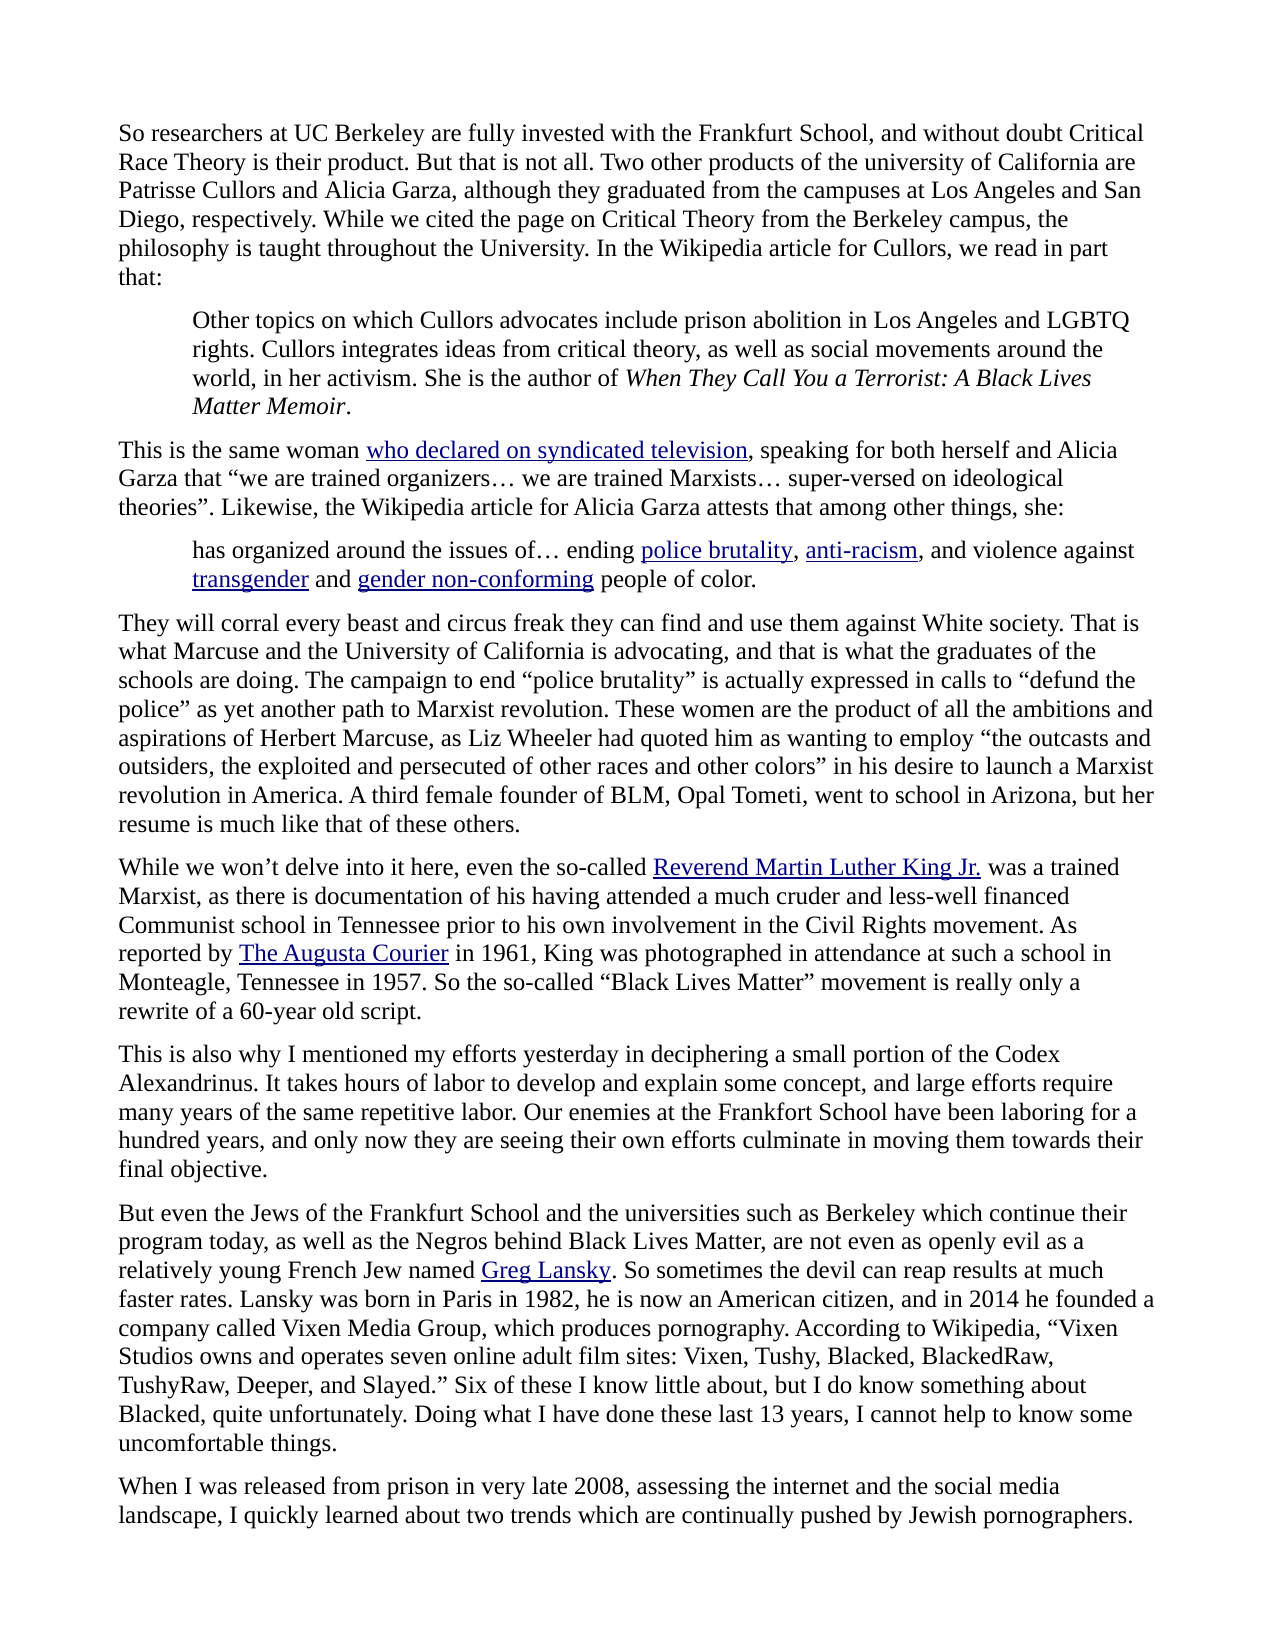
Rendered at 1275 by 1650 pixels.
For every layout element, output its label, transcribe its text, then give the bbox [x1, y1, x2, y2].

text Other topics on which Cullors advocates include prison abolition in Los Angeles and LGBTQ rights. Cullors integrates ideas from critical theory, as well as social movements around the world, in her activism. She is the author of When They Call You a Terrorist: A Black Lives Matter Memoir. [192, 305, 1157, 420]
text While we won’t delve into it here, even the so-called Reverend Martin Luther King Jr. was a trained Marxist, as there is documentation of his having attended a much cruder and less-well financed Communist school in Tennessee prior to his own involvement in the Civil Rights movement. As reported by The Augusta Courier in 1961, King was photographed in attendance at such a school in Monteagle, Tennessee in 1957. So the so-called “Black Lives Matter” movement is really only a rewrite of a 60-year old script. [118, 852, 1157, 1025]
text When I was released from prison in very late 2008, assessing the internet and the social media landscape, I quickly learned about two trends which are continually pushed by Jewish pornographers. [118, 1471, 1157, 1528]
text But even the Jews of the Frankfurt School and the universities such as Berkeley which continue their program today, as well as the Negros behind Black Lives Matter, are not even as openly evil as a relatively young French Jew named Greg Lansky. So sometimes the devil can reap results at much faster rates. Lansky was born in Paris in 1982, he is now an American citizen, and in 2014 he founded a company called Vixen Media Group, which produces pornography. According to Wikipedia, “Vixen Studios owns and operates seven online adult film sites: Vixen, Tushy, Blacked, BlackedRaw, TushyRaw, Deeper, and Slayed.” Six of these I know little about, but I do know something about Blacked, quite unfortunately. Doing what I have done these last 13 years, I cannot help to know some uncomfortable things. [118, 1198, 1157, 1456]
text has organized around the issues of… ending police brutality, anti-racism, and violence against transgender and gender non-conforming people of color. [192, 536, 1157, 593]
text This is also why I mentioned my efforts yesterday in deciphering a small portion of the Codex Alexandrinus. It takes hours of labor to develop and explain some concept, and large efforts require many years of the same repetitive labor. Our enemies at the Frankfort School have been laboring for a hundred years, and only now they are seeing their own efforts culminate in moving them towards their final objective. [118, 1039, 1157, 1183]
text They will corral every beast and circus freak they can find and use them against White society. That is what Marcuse and the University of California is advocating, and that is what the graduates of the schools are doing. The campaign to end “police brutality” is actually expressed in calls to “defund the police” as yet another path to Marxist revolution. These women are the product of all the ambitions and aspirations of Herbert Marcuse, as Liz Wheeler had quoted him as wanting to employ “the outcasts and outsiders, the exploited and persecuted of other races and other colors” in his desire to launch a Marxist revolution in America. A third female founder of BLM, Opal Tometi, went to school in Arizona, but her resume is much like that of these others. [118, 608, 1157, 838]
text So researchers at UC Berkeley are fully invested with the Frankfurt School, and without doubt Critical Race Theory is their product. But that is not all. Two other products of the university of California are Patrisse Cullors and Alicia Garza, although they graduated from the campuses at Los Angeles and San Diego, respectively. While we cited the page on Critical Theory from the Berkeley campus, the philosophy is taught throughout the University. In the Wikipedia article for Cullors, we read in part that: [118, 118, 1157, 291]
text This is the same woman who declared on syndicated television, speaking for both herself and Alicia Garza that “we are trained organizers… we are trained Marxists… super-versed on ideological theories”. Likewise, the Wikipedia article for Alicia Garza attests that among other things, she: [118, 435, 1157, 521]
